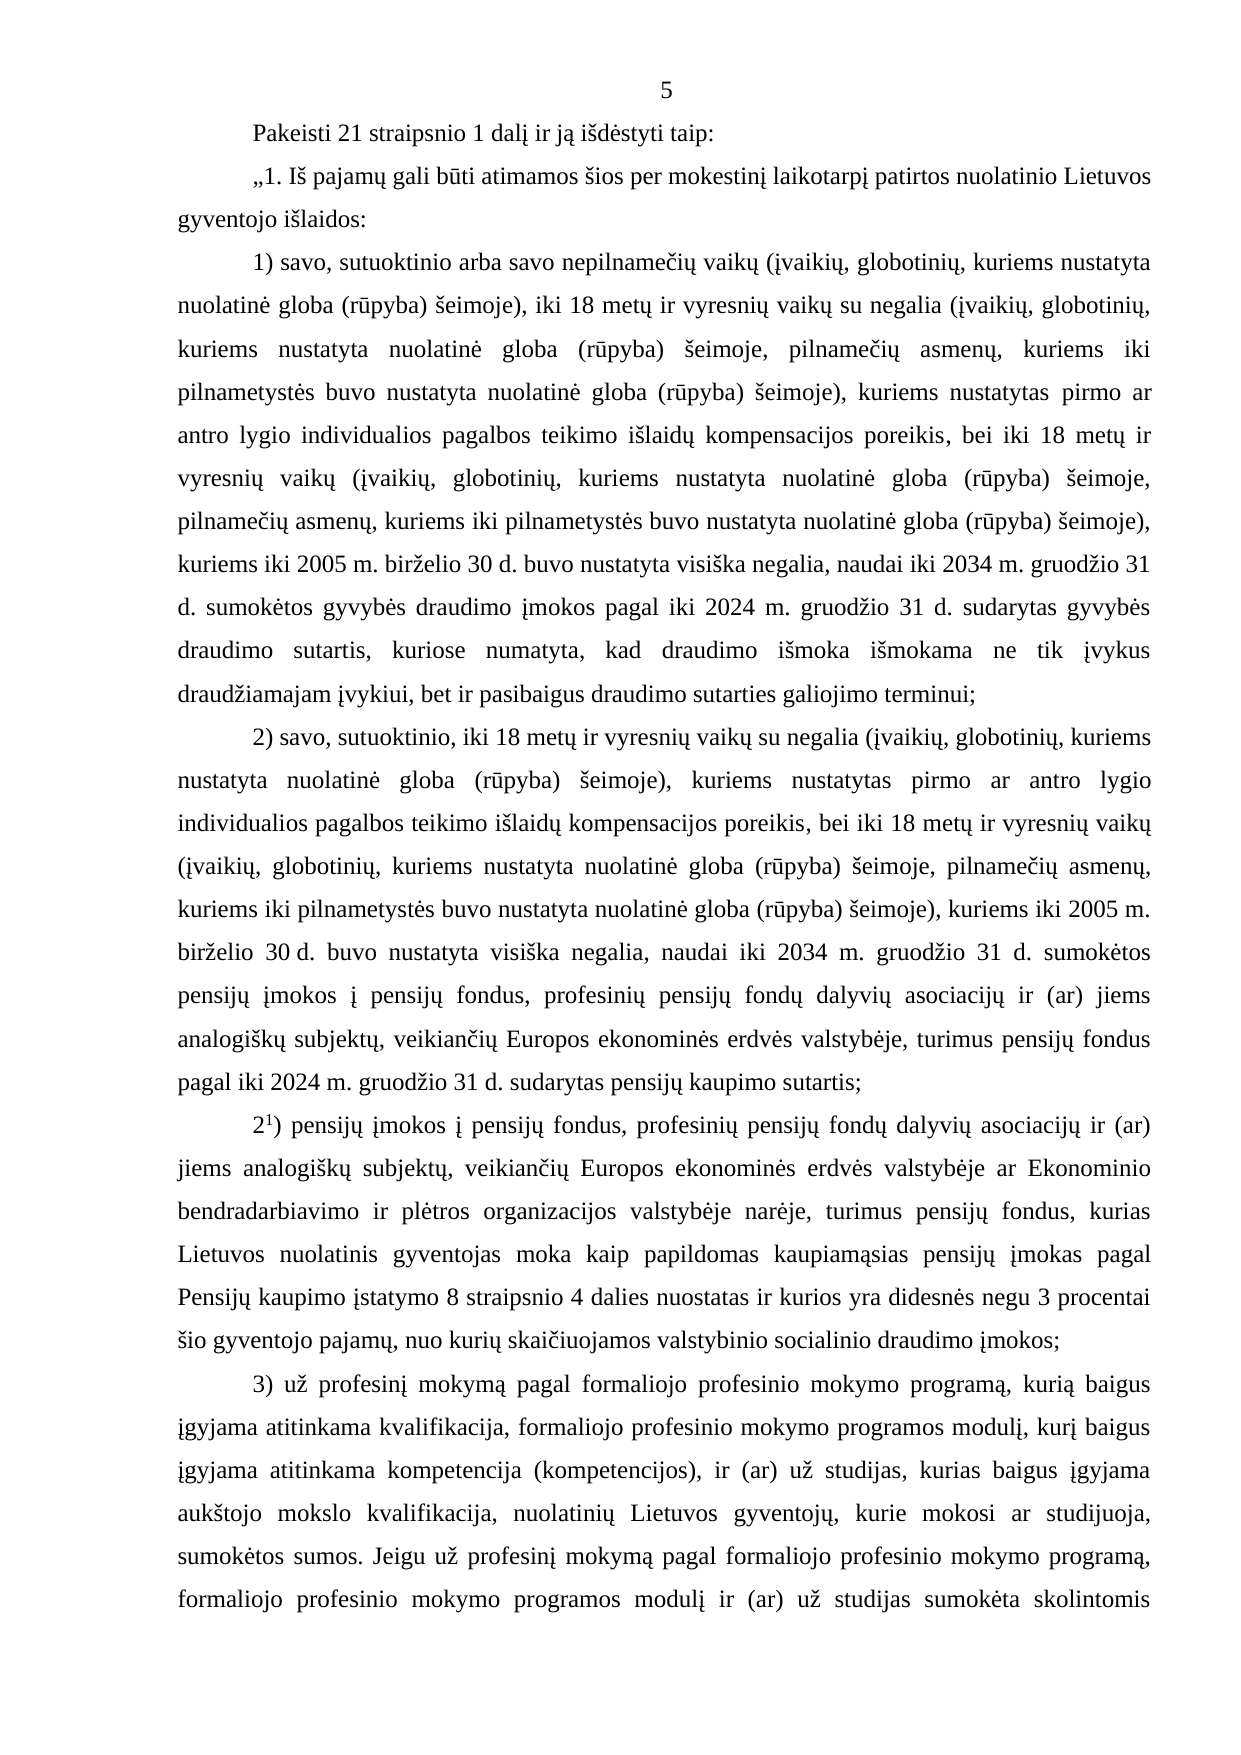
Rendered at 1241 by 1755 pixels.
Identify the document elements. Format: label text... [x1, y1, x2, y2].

text 2) savo, sutuoktinio, iki 18 metų ir vyresnių vaikų su negalia (įvaikių, globotinių, kuriems nustatyta nuolatinė globa (rūpyba) šeimoje), kuriems nustatytas pirmo ar antro lygio individualios pagalbos teikimo išlaidų kompensacijos poreikis, bei iki 18 metų ir vyresnių vaikų (įvaikių, globotinių, kuriems nustatyta nuolatinė globa (rūpyba) šeimoje, pilnamečių asmenų, kuriems iki pilnametystės buvo nustatyta nuolatinė globa (rūpyba) šeimoje), kuriems iki 2005 m. birželio 30 d. buvo nustatyta visiška negalia, naudai iki 2034 m. gruodžio 31 d. sumokėtos pensijų įmokos į pensijų fondus, profesinių pensijų fondų dalyvių asociacijų ir (ar) jiems analogiškų subjektų, veikiančių Europos ekonominės erdvės valstybėje, turimus pensijų fondus pagal iki 2024 m. gruodžio 31 d. sudarytas pensijų kaupimo sutartis; [177, 722, 1152, 1096]
text Pakeisti 21 straipsnio 1 dalį ir ją išdėstyti taip: [177, 118, 1152, 147]
text „1. Iš pajamų gali būti atimamos šios per mokestinį laikotarpį patirtos nuolatinio Lietuvos gyventojo išlaidos: [177, 161, 1152, 233]
text 1) savo, sutuoktinio arba savo nepilnamečių vaikų (įvaikių, globotinių, kuriems nustatyta nuolatinė globa (rūpyba) šeimoje), iki 18 metų ir vyresnių vaikų su negalia (įvaikių, globotinių, kuriems nustatyta nuolatinė globa (rūpyba) šeimoje, pilnamečių asmenų, kuriems iki pilnametystės buvo nustatyta nuolatinė globa (rūpyba) šeimoje), kuriems nustatytas pirmo ar antro lygio individualios pagalbos teikimo išlaidų kompensacijos poreikis, bei iki 18 metų ir vyresnių vaikų (įvaikių, globotinių, kuriems nustatyta nuolatinė globa (rūpyba) šeimoje, pilnamečių asmenų, kuriems iki pilnametystės buvo nustatyta nuolatinė globa (rūpyba) šeimoje), kuriems iki 2005 m. birželio 30 d. buvo nustatyta visiška negalia, naudai iki 2034 m. gruodžio 31 d. sumokėtos gyvybės draudimo įmokos pagal iki 2024 m. gruodžio 31 d. sudarytas gyvybės draudimo sutartis, kuriose numatyta, kad draudimo išmoka išmokama ne tik įvykus draudžiamajam įvykiui, bet ir pasibaigus draudimo sutarties galiojimo terminui; [177, 247, 1152, 707]
text 3) už profesinį mokymą pagal formaliojo profesinio mokymo programą, kurią baigus įgyjama atitinkama kvalifikacija, formaliojo profesinio mokymo programos modulį, kurį baigus įgyjama atitinkama kompetencija (kompetencijos), ir (ar) už studijas, kurias baigus įgyjama aukštojo mokslo kvalifikacija, nuolatinių Lietuvos gyventojų, kurie mokosi ar studijuoja, sumokėtos sumos. Jeigu už profesinį mokymą pagal formaliojo profesinio mokymo programą, formaliojo profesinio mokymo programos modulį ir (ar) už studijas sumokėta skolintomis [177, 1369, 1152, 1613]
text 21) pensijų įmokos į pensijų fondus, profesinių pensijų fondų dalyvių asociacijų ir (ar) jiems analogiškų subjektų, veikiančių Europos ekonominės erdvės valstybėje ar Ekonominio bendradarbiavimo ir plėtros organizacijos valstybėje narėje, turimus pensijų fondus, kurias Lietuvos nuolatinis gyventojas moka kaip papildomas kaupiamąsias pensijų įmokas pagal Pensijų kaupimo įstatymo 8 straipsnio 4 dalies nuostatas ir kurios yra didesnės negu 3 procentai šio gyventojo pajamų, nuo kurių skaičiuojamos valstybinio socialinio draudimo įmokos; [177, 1110, 1152, 1354]
